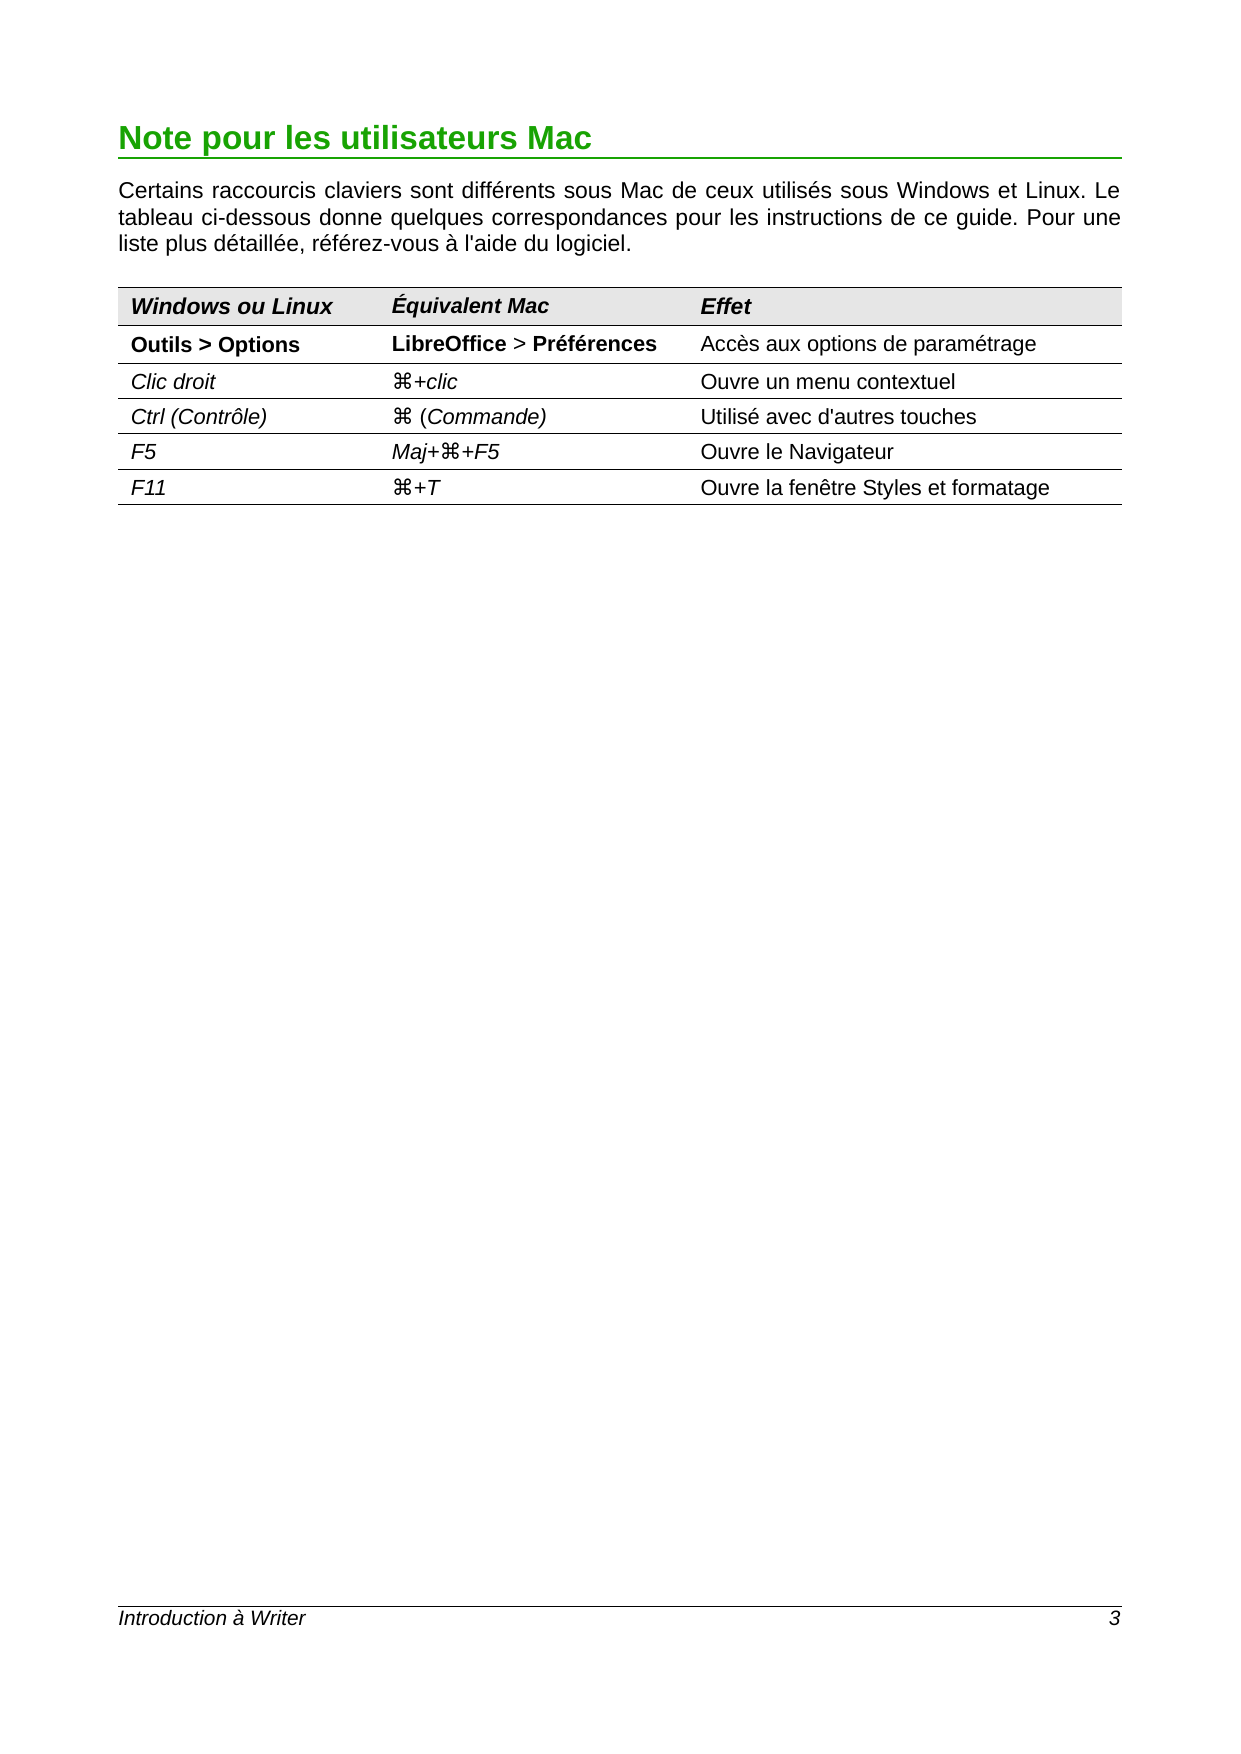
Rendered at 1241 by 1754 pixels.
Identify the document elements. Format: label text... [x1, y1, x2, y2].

table_cell ⌘+clic [379, 364, 688, 398]
table_cell F5 [118, 434, 379, 468]
table_cell ⌘ (Commande) [379, 399, 688, 433]
table_cell Ctrl (Contrôle) [118, 399, 379, 433]
table_header Équivalent Mac [379, 288, 688, 325]
table_cell Maj+⌘+F5 [379, 434, 688, 468]
table_cell Utilisé avec d'autres touches [688, 399, 1122, 433]
table_cell LibreOffice > Préférences [379, 326, 688, 363]
table_cell F11 [118, 470, 379, 504]
table_cell Outils > Options [118, 326, 379, 363]
table_cell Accès aux options de paramétrage [688, 326, 1122, 363]
table_cell ⌘+T [379, 470, 688, 504]
table_cell Ouvre le Navigateur [688, 434, 1122, 468]
table_cell Ouvre la fenêtre Styles et formatage [688, 470, 1122, 504]
text Certains raccourcis claviers sont différents sous Mac de ceux utilisés sous Windows et Linux. Le tableau ci-dessous donne quelques correspondances pour les instructions de ce guide. Pour une liste plus détaillée, référez-vous à l'aide du logiciel. [118, 177, 1122, 257]
table_cell Clic droit [118, 364, 379, 398]
subtitle Note pour les utilisateurs Mac [118, 118, 1122, 157]
table_header Effet [688, 288, 1122, 325]
table_header Windows ou Linux [118, 288, 379, 325]
table_cell Ouvre un menu contextuel [688, 364, 1122, 398]
